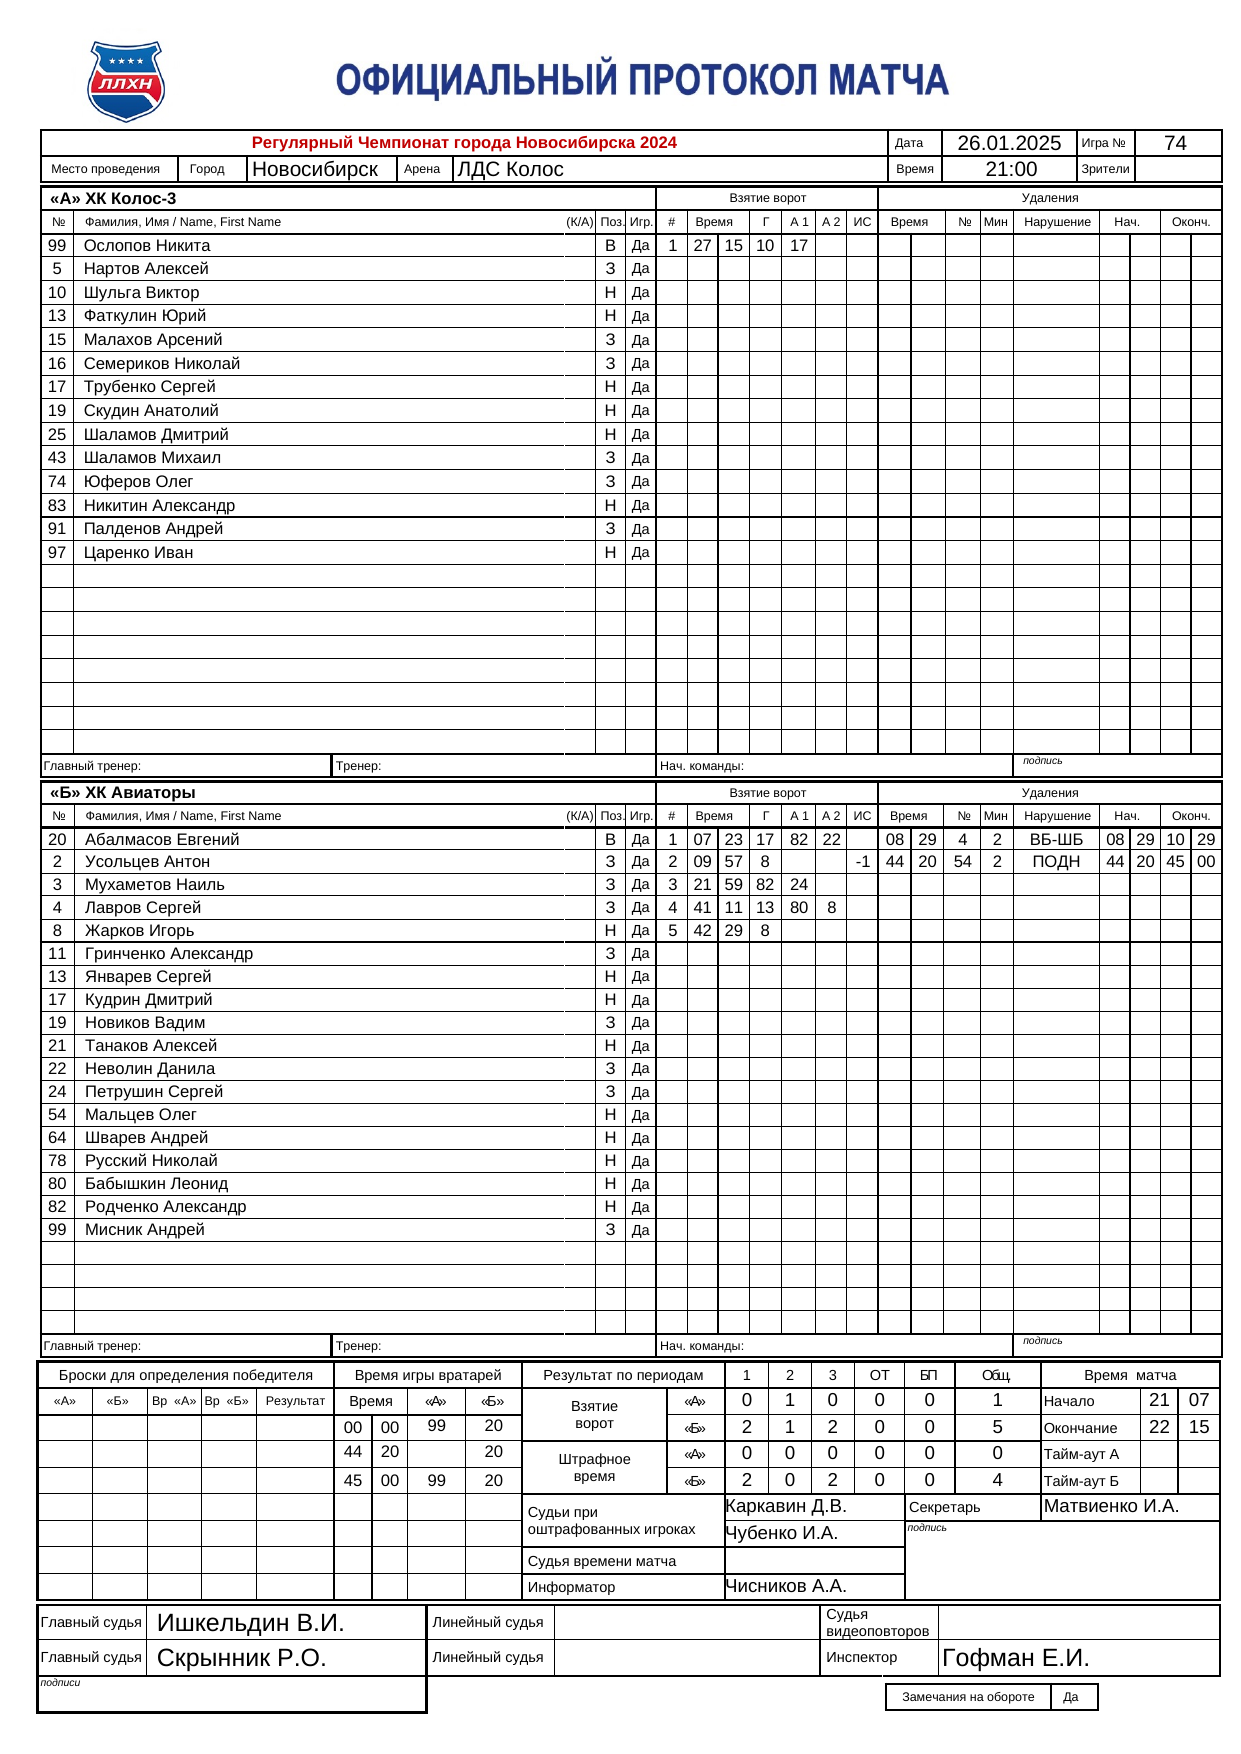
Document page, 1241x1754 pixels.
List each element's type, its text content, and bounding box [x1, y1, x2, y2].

table_header 1 [726, 1363, 768, 1387]
table_cell 11 [42, 943, 74, 964]
table_cell [565, 257, 595, 280]
table_cell [719, 707, 749, 729]
table_cell [816, 423, 846, 445]
table_cell [719, 1150, 749, 1172]
table_cell ИС [847, 211, 877, 233]
table_cell [1014, 966, 1099, 987]
table_cell [657, 1012, 687, 1033]
table_cell [847, 1265, 877, 1287]
table_cell [1131, 281, 1160, 303]
table_cell [626, 730, 655, 753]
table_cell [1161, 328, 1190, 351]
table_cell [879, 494, 910, 516]
table_cell З [596, 257, 625, 280]
table_cell [944, 1173, 980, 1195]
table_cell [946, 470, 980, 493]
table_cell 09 [688, 850, 717, 872]
table_cell [879, 423, 910, 445]
table_cell Ишкельдин В.И. [147, 1606, 425, 1639]
table_cell Да [626, 541, 655, 564]
table_cell Да [626, 446, 655, 469]
table_cell [657, 1035, 687, 1057]
table_cell В [596, 829, 625, 849]
table_cell [257, 1547, 333, 1573]
table_cell 24 [782, 874, 815, 895]
table_cell [912, 1288, 943, 1310]
table_cell [1014, 636, 1099, 658]
table_cell Мальцев Олег [75, 1104, 564, 1126]
table_cell [912, 1035, 943, 1057]
table_cell [657, 1288, 687, 1310]
table_cell З [596, 874, 625, 895]
table_cell [148, 1441, 201, 1467]
table_cell [782, 636, 815, 658]
table_cell [1161, 518, 1190, 540]
table_cell 4 [42, 896, 74, 918]
table_cell [879, 989, 910, 1011]
table_cell [1192, 707, 1221, 729]
table_cell [981, 518, 1013, 540]
table_cell [782, 1173, 815, 1195]
table_cell [257, 1494, 333, 1520]
table_cell 00 [335, 1416, 371, 1440]
table_cell [202, 1547, 256, 1573]
table_cell [1014, 1035, 1099, 1057]
table_cell [74, 730, 564, 753]
table_cell [42, 1242, 74, 1264]
table_cell [981, 470, 1013, 493]
table_cell 8 [816, 896, 846, 918]
table_cell [816, 399, 846, 422]
table_cell [944, 1058, 980, 1079]
table_cell [719, 446, 749, 469]
table_cell Семериков Николай [74, 352, 564, 374]
table_cell Н [596, 920, 625, 941]
table_cell [782, 1081, 815, 1103]
table_header Удаления [879, 783, 1221, 803]
table_cell [750, 707, 781, 729]
table_cell [782, 1242, 815, 1264]
table_cell Малахов Арсений [74, 328, 564, 351]
table_cell [750, 1219, 781, 1241]
table_cell [42, 588, 73, 611]
table_header Удаления [879, 188, 1221, 209]
table_cell [1014, 707, 1099, 729]
table_cell 8 [750, 920, 781, 941]
table_cell 17 [42, 376, 73, 398]
table_cell [1014, 612, 1099, 634]
table_cell [879, 1104, 910, 1126]
table_cell [1100, 1127, 1129, 1149]
table_cell [148, 1521, 201, 1546]
table_cell [39, 1468, 92, 1493]
table_cell [39, 1494, 92, 1520]
table_cell [750, 1173, 781, 1195]
table_cell [816, 874, 846, 895]
table_cell Да [626, 943, 655, 964]
table_cell Да [626, 281, 655, 303]
table_cell [657, 1058, 687, 1079]
table_cell [657, 1311, 687, 1333]
table_cell Мин [981, 805, 1013, 826]
table_cell [750, 1265, 781, 1287]
table_cell 24 [42, 1081, 74, 1103]
table_cell [1192, 1288, 1221, 1310]
table_cell [1161, 1196, 1190, 1218]
table_cell [719, 1311, 749, 1333]
table_cell [750, 943, 781, 964]
table_cell 4 [956, 1468, 1040, 1493]
table_cell 17 [782, 235, 815, 256]
table_cell [1100, 281, 1129, 303]
table_cell 13 [42, 966, 74, 987]
table_cell [879, 588, 910, 611]
table_cell [1192, 470, 1221, 493]
table_cell 2 [981, 829, 1013, 849]
table_cell [981, 352, 1013, 374]
table_cell 64 [42, 1127, 74, 1149]
table_cell 4 [657, 896, 687, 918]
table_cell [1131, 352, 1160, 374]
table_header Результат по периодам [523, 1363, 724, 1387]
table_cell [1131, 328, 1160, 351]
table_cell 1 [657, 235, 687, 256]
table_cell [879, 659, 910, 682]
table_cell [1100, 943, 1129, 964]
table_cell 25 [42, 423, 73, 445]
table_cell [946, 541, 980, 564]
table_cell [1100, 423, 1129, 445]
table_cell [981, 683, 1013, 706]
table_cell [816, 850, 846, 872]
table_cell [565, 1219, 595, 1241]
table_cell [946, 446, 980, 469]
table_cell З [596, 470, 625, 493]
table_cell [1161, 541, 1190, 564]
table_cell 41 [688, 896, 717, 918]
table_cell Нач. [1100, 211, 1160, 233]
table_cell [912, 257, 945, 280]
table_cell [879, 1058, 910, 1079]
table_cell [74, 636, 564, 658]
table_cell [1014, 1288, 1099, 1310]
table_cell [565, 423, 595, 445]
table_cell [657, 989, 687, 1011]
table_cell [912, 1058, 943, 1079]
table_cell [257, 1441, 333, 1467]
table_cell [565, 588, 595, 611]
table_cell 17 [750, 829, 781, 849]
table_cell ИС [847, 805, 877, 826]
table_cell [816, 989, 846, 1011]
table_cell Нач. команды: [657, 1335, 1012, 1356]
table_cell [782, 1196, 815, 1218]
table_cell [912, 541, 945, 564]
table_cell Январев Сергей [75, 966, 564, 987]
table_cell [1131, 1012, 1160, 1033]
table_cell [1192, 943, 1221, 964]
table_cell [782, 659, 815, 682]
table_cell [879, 874, 910, 895]
table_cell [946, 730, 980, 753]
table_cell 21 [1141, 1389, 1177, 1413]
table_cell [750, 1150, 781, 1172]
table_cell [879, 352, 910, 374]
table_cell [879, 1242, 910, 1264]
table_cell [719, 494, 749, 516]
table_cell Главный судья [39, 1640, 146, 1675]
table_cell 29 [1131, 829, 1160, 849]
table_cell Результат [257, 1389, 333, 1413]
table_cell [782, 399, 815, 422]
table_header Да [1052, 1685, 1097, 1709]
table_cell [750, 352, 781, 374]
table_cell [719, 376, 749, 398]
table_cell [719, 518, 749, 540]
table_cell [1192, 1173, 1221, 1195]
table_cell 42 [688, 920, 717, 941]
table_cell [816, 943, 846, 964]
table_cell «Б» [668, 1415, 724, 1440]
table_cell [565, 636, 595, 658]
table_cell [565, 1104, 595, 1126]
table_cell [74, 612, 564, 634]
table_cell Да [626, 235, 655, 256]
table_cell Да [626, 850, 655, 872]
table_cell [39, 1547, 92, 1573]
table_cell [657, 1265, 687, 1287]
table_cell [1192, 1242, 1221, 1264]
table_cell [981, 541, 1013, 564]
table_cell [944, 1035, 980, 1057]
table_cell [816, 352, 846, 374]
table_cell [782, 966, 815, 987]
table_cell Да [626, 1127, 655, 1149]
table_cell З [596, 1081, 625, 1103]
table_cell [565, 1035, 595, 1057]
table_cell [1192, 518, 1221, 540]
table_cell 2 [726, 1468, 768, 1493]
table_cell [408, 1494, 465, 1520]
table_cell [946, 659, 980, 682]
table_cell [782, 281, 815, 303]
table_cell [879, 1288, 910, 1310]
table_cell 43 [42, 446, 73, 469]
table_cell Нарушение [1014, 805, 1099, 826]
table_cell 2 [812, 1415, 854, 1440]
table_cell [42, 612, 73, 634]
table_cell [879, 1127, 910, 1149]
table_cell [657, 470, 687, 493]
table_cell 59 [719, 874, 749, 895]
table_cell [981, 1081, 1013, 1103]
table_cell [782, 305, 815, 327]
table_cell [1014, 1173, 1099, 1195]
table_cell [1192, 399, 1221, 422]
table_cell Да [626, 352, 655, 374]
table_cell [1161, 966, 1190, 987]
table_cell [750, 399, 781, 422]
table_cell [1100, 328, 1129, 351]
table_cell № [944, 805, 980, 826]
table_cell [1161, 1081, 1190, 1103]
table_cell [782, 683, 815, 706]
table_cell 11 [719, 896, 749, 918]
table_header Игра № [1078, 131, 1134, 155]
table_cell 80 [42, 1173, 74, 1195]
table_cell [981, 494, 1013, 516]
table_cell [847, 730, 877, 753]
table_cell [1100, 1104, 1129, 1126]
table_cell [688, 281, 717, 303]
table_cell [688, 518, 717, 540]
table_cell [688, 1127, 717, 1149]
table_cell [555, 1640, 819, 1675]
table_cell [626, 1242, 655, 1264]
table_cell [912, 730, 945, 753]
table_cell 44 [879, 850, 910, 872]
table_cell Скрынник Р.О. [147, 1640, 425, 1675]
table_cell 1 [956, 1389, 1040, 1413]
table_cell [657, 943, 687, 964]
table_cell [981, 399, 1013, 422]
table_cell [565, 518, 595, 540]
table_cell [373, 1494, 407, 1520]
table_cell [688, 1035, 717, 1057]
table_cell [657, 257, 687, 280]
table_cell [912, 1127, 943, 1149]
table_cell 5 [42, 257, 73, 280]
table_cell [657, 494, 687, 516]
table_cell [816, 683, 846, 706]
table_cell [74, 565, 564, 587]
table_cell [688, 541, 717, 564]
table_cell [373, 1547, 407, 1573]
table_cell [782, 1150, 815, 1172]
table_cell Да [626, 470, 655, 493]
table_cell [847, 612, 877, 634]
table_cell [719, 1219, 749, 1241]
table_cell 20 [466, 1441, 521, 1467]
table_cell [93, 1547, 147, 1573]
table_cell [1014, 1265, 1099, 1287]
table_cell [946, 588, 980, 611]
table_cell Судья видеоповторов [821, 1606, 938, 1639]
table_cell [596, 636, 625, 658]
table_cell [750, 328, 781, 351]
table_cell 21 [688, 874, 717, 895]
table_cell [816, 1081, 846, 1103]
table_cell «А» [408, 1389, 465, 1413]
table_cell 74 [42, 470, 73, 493]
table_cell Да [626, 1035, 655, 1057]
table_cell [1014, 659, 1099, 682]
table_cell [981, 920, 1013, 941]
table_cell [782, 518, 815, 540]
table_cell [1161, 707, 1190, 729]
table_cell Танаков Алексей [75, 1035, 564, 1057]
table_cell [1100, 1012, 1129, 1033]
table_cell 0 [726, 1389, 768, 1413]
table_cell [946, 376, 980, 398]
table_cell [1131, 399, 1160, 422]
table_cell 0 [905, 1389, 954, 1413]
table_cell [1131, 1035, 1160, 1057]
table_cell [688, 423, 717, 445]
table_cell [1014, 730, 1099, 753]
table_cell [1131, 636, 1160, 658]
table_cell Да [626, 896, 655, 918]
table_cell [1192, 1058, 1221, 1079]
table_cell [782, 1265, 815, 1287]
table_cell [847, 683, 877, 706]
table_cell «Б» [668, 1468, 724, 1493]
table_cell [912, 636, 945, 658]
table_cell 0 [726, 1442, 768, 1467]
table_cell 2 [726, 1415, 768, 1440]
table_cell 21:00 [943, 157, 1076, 181]
table_cell [1161, 874, 1190, 895]
table_cell [257, 1416, 333, 1440]
table_cell [719, 659, 749, 682]
table_cell 08 [1100, 829, 1129, 849]
table_cell [1161, 1150, 1190, 1172]
table_cell [847, 470, 877, 493]
table_cell [1014, 920, 1099, 941]
table_cell [74, 707, 564, 729]
table_cell [148, 1468, 201, 1493]
table_cell З [596, 896, 625, 918]
table_cell 00 [373, 1468, 407, 1493]
table_cell [688, 612, 717, 634]
table_cell [946, 257, 980, 280]
table_cell [466, 1521, 521, 1546]
table_cell [816, 659, 846, 682]
table_cell [782, 989, 815, 1011]
table_header Взятие ворот [657, 783, 877, 803]
table_cell [626, 1311, 655, 1333]
table_cell [688, 1104, 717, 1126]
table_cell [1161, 1058, 1190, 1079]
table_cell Да [626, 399, 655, 422]
table_cell [912, 1012, 943, 1033]
table_cell 1 [769, 1415, 811, 1440]
table_cell [335, 1521, 371, 1546]
table_cell [657, 1104, 687, 1126]
table_cell 21 [42, 1035, 74, 1057]
table_cell [1131, 305, 1160, 327]
table_cell [981, 1150, 1013, 1172]
table_cell 07 [1179, 1389, 1219, 1413]
table_cell 44 [1100, 850, 1129, 872]
table_cell [1161, 683, 1190, 706]
table_cell [750, 541, 781, 564]
table_cell [1192, 1265, 1221, 1287]
table_cell [719, 1288, 749, 1310]
table_cell [148, 1547, 201, 1573]
table_cell [847, 423, 877, 445]
table_cell [688, 1311, 717, 1333]
table_cell [816, 257, 846, 280]
table_cell [847, 896, 877, 918]
table_cell [688, 376, 717, 398]
table_cell [75, 1265, 564, 1287]
table_cell [42, 683, 73, 706]
table_cell [1161, 1035, 1190, 1057]
table_cell подпись [906, 1522, 1219, 1599]
table_cell [565, 494, 595, 516]
table_cell [719, 943, 749, 964]
table_cell [1131, 1265, 1160, 1287]
table_cell [750, 1035, 781, 1057]
table_cell Фамилия, Имя / Name, First Name [75, 805, 565, 826]
table_cell [912, 874, 943, 895]
table_cell [1179, 1441, 1219, 1467]
table_cell [1192, 636, 1221, 658]
table_cell [1014, 588, 1099, 611]
table_cell [657, 1242, 687, 1264]
table_cell [1014, 565, 1099, 587]
table_cell [981, 636, 1013, 658]
table_cell 0 [812, 1389, 854, 1413]
table_cell [782, 1058, 815, 1079]
table_cell [688, 1012, 717, 1033]
table_cell [39, 1416, 92, 1440]
table_cell [879, 612, 910, 634]
table_cell [981, 659, 1013, 682]
table_cell [688, 707, 717, 729]
table_cell [719, 1265, 749, 1287]
table_cell [816, 1219, 846, 1241]
table_cell [719, 423, 749, 445]
table_cell [1014, 1012, 1099, 1033]
table_cell [946, 518, 980, 540]
table_cell ЛДС Колос [454, 157, 887, 181]
table_cell [257, 1468, 333, 1493]
table_cell [879, 235, 910, 256]
table_cell [782, 376, 815, 398]
table_cell [782, 920, 815, 941]
table_cell [688, 730, 717, 753]
table_cell [93, 1468, 147, 1493]
table_cell [719, 1127, 749, 1149]
table_cell [847, 1150, 877, 1172]
table_cell [596, 659, 625, 682]
table_cell 2 [812, 1468, 854, 1493]
table_cell [946, 423, 980, 445]
table_cell [750, 376, 781, 398]
table_cell [565, 683, 595, 706]
table_cell [847, 1196, 877, 1218]
table_cell [750, 257, 781, 280]
table_cell [42, 565, 73, 587]
table_cell Н [596, 541, 625, 564]
table_cell [1192, 1035, 1221, 1057]
table_cell [750, 730, 781, 753]
table_cell Главный судья [39, 1606, 146, 1639]
table_cell Да [626, 518, 655, 540]
table_cell [688, 683, 717, 706]
table_cell [1014, 235, 1099, 256]
table_cell [944, 1242, 980, 1264]
table_cell [1100, 305, 1129, 327]
table_cell [565, 235, 595, 256]
table_cell [883, 1677, 1220, 1681]
table_cell [1131, 659, 1160, 682]
table_cell Н [596, 281, 625, 303]
table_cell [782, 730, 815, 753]
table_cell [946, 281, 980, 303]
table_cell [879, 305, 910, 327]
table_cell 19 [42, 399, 73, 422]
table_cell [1100, 257, 1129, 280]
table_cell [1099, 1682, 1220, 1711]
table_cell [847, 1219, 877, 1241]
table_cell З [596, 1219, 625, 1241]
table_cell Усольцев Антон [75, 850, 564, 872]
table_cell [466, 1547, 521, 1573]
table_cell [42, 659, 73, 682]
table_cell ПОДН [1014, 850, 1099, 872]
table_cell [912, 1081, 943, 1103]
table_cell [1100, 683, 1129, 706]
table_cell Н [596, 1196, 625, 1218]
table_cell [719, 1196, 749, 1218]
table_cell [657, 1196, 687, 1218]
table_cell [847, 966, 877, 987]
table_cell [1100, 920, 1129, 941]
table_cell [944, 1196, 980, 1218]
table_cell [816, 920, 846, 941]
table_cell [688, 257, 717, 280]
table_cell [1131, 874, 1160, 895]
table_cell Да [626, 874, 655, 895]
table_cell [565, 281, 595, 303]
table_cell [750, 1058, 781, 1079]
picture [5, 28, 1179, 129]
table_cell [1014, 470, 1099, 493]
table_cell [816, 1265, 846, 1287]
table_cell Да [626, 376, 655, 398]
table_cell [688, 1288, 717, 1310]
table_header Броски для определения победителя [39, 1363, 333, 1387]
table_cell [847, 518, 877, 540]
table_cell [750, 588, 781, 611]
table_cell [944, 1127, 980, 1149]
table_cell [1161, 989, 1190, 1011]
table_cell [816, 730, 846, 753]
table_cell З [596, 1058, 625, 1079]
table_cell [782, 943, 815, 964]
table_cell [981, 989, 1013, 1011]
table_cell [1014, 1311, 1099, 1333]
table_cell [939, 1606, 1219, 1639]
table_cell Русский Николай [75, 1150, 564, 1172]
table_cell [1100, 989, 1129, 1011]
table_cell [1192, 1104, 1221, 1126]
table_cell 0 [905, 1468, 954, 1493]
table_cell [944, 1288, 980, 1310]
table_cell [912, 707, 945, 729]
table_cell [981, 1058, 1013, 1079]
table_cell [1192, 920, 1221, 941]
table_cell [565, 446, 595, 469]
table_cell [847, 494, 877, 516]
table_cell [847, 1012, 877, 1033]
table_cell [879, 376, 910, 398]
table_cell Да [626, 328, 655, 351]
table_cell [944, 920, 980, 941]
table_cell [782, 588, 815, 611]
table_cell [565, 966, 595, 987]
table_cell [782, 1311, 815, 1333]
table_cell [912, 494, 945, 516]
table_cell [946, 399, 980, 422]
table_cell [596, 565, 625, 587]
table_cell А 1 [782, 805, 815, 826]
table_cell [847, 588, 877, 611]
table_cell [688, 943, 717, 964]
table_cell «А» [668, 1442, 724, 1467]
table_cell [565, 376, 595, 398]
table_cell [847, 541, 877, 564]
table_cell [1131, 1104, 1160, 1126]
table_cell [1131, 588, 1160, 611]
table_cell [1131, 376, 1160, 398]
table_cell Мин [981, 211, 1013, 233]
table_cell [565, 1311, 595, 1333]
table_cell [1014, 423, 1099, 445]
table_cell 99 [42, 235, 73, 256]
table_cell [847, 920, 877, 941]
table_cell [816, 1035, 846, 1057]
table_cell [912, 1173, 943, 1195]
table_cell [1100, 446, 1129, 469]
table_cell [1192, 494, 1221, 516]
table_cell Н [596, 399, 625, 422]
table_cell [688, 588, 717, 611]
table_cell [555, 1606, 819, 1639]
table_cell [912, 1150, 943, 1172]
table_cell З [596, 446, 625, 469]
table_cell [847, 257, 877, 280]
table_cell [657, 1127, 687, 1149]
table_cell [1014, 943, 1099, 964]
table_cell ВБ-ШБ [1014, 829, 1099, 849]
table_cell [847, 829, 877, 849]
table_cell 20 [42, 829, 74, 849]
table_cell [1131, 943, 1160, 964]
table_cell [750, 966, 781, 987]
table_cell [1100, 1035, 1129, 1057]
table_cell [1131, 423, 1160, 445]
table_cell [944, 874, 980, 895]
table_cell [750, 636, 781, 658]
table_cell [750, 612, 781, 634]
table_cell [782, 257, 815, 280]
table_cell [565, 1081, 595, 1103]
table_cell 22 [1141, 1415, 1177, 1440]
table_cell [719, 541, 749, 564]
table_cell [847, 1035, 877, 1057]
table_cell [1100, 541, 1129, 564]
table_cell [1161, 1265, 1190, 1287]
table_cell подпись [1014, 755, 1221, 776]
table_cell [782, 612, 815, 634]
table_cell [750, 470, 781, 493]
table_cell Новиков Вадим [75, 1012, 564, 1033]
table_cell [816, 376, 846, 398]
table_cell 45 [335, 1468, 371, 1493]
table_cell [1100, 1311, 1129, 1333]
table_cell Чисников А.А. [726, 1575, 904, 1599]
table_cell [719, 636, 749, 658]
table_header Время игры вратарей [335, 1363, 521, 1387]
table_cell [688, 352, 717, 374]
table_cell [912, 1265, 943, 1287]
table_cell [1100, 612, 1129, 634]
table_cell [879, 1035, 910, 1057]
table_cell [75, 1311, 564, 1333]
table_cell Судьи при оштрафованных игроках [523, 1495, 724, 1546]
table_cell Н [596, 989, 625, 1011]
table_cell [688, 305, 717, 327]
table_cell 80 [782, 896, 815, 918]
table_cell [879, 1311, 910, 1333]
table_cell [688, 494, 717, 516]
table_cell [1192, 328, 1221, 351]
table_cell [816, 281, 846, 303]
table_cell [688, 1196, 717, 1218]
table_cell [912, 1311, 943, 1333]
table_cell [782, 1127, 815, 1149]
table_cell 2 [42, 850, 74, 872]
table_cell [1192, 1219, 1221, 1241]
table_cell 0 [905, 1442, 954, 1467]
table_cell [688, 399, 717, 422]
table_cell [1100, 494, 1129, 516]
table_cell [565, 1196, 595, 1218]
table_cell Да [626, 1058, 655, 1079]
table_cell [565, 896, 595, 918]
table_cell Шварев Андрей [75, 1127, 564, 1149]
table_cell [408, 1547, 465, 1573]
table_cell [688, 328, 717, 351]
table_cell [688, 1150, 717, 1172]
table_cell [1161, 612, 1190, 634]
table_cell [719, 328, 749, 351]
table_cell [981, 588, 1013, 611]
table_cell [946, 352, 980, 374]
table_cell [981, 966, 1013, 987]
table_cell Да [626, 305, 655, 327]
table_cell [912, 328, 945, 351]
table_cell [912, 1242, 943, 1264]
table_cell [981, 1242, 1013, 1264]
table_cell [1161, 1173, 1190, 1195]
table_cell З [596, 328, 625, 351]
table_cell [688, 966, 717, 987]
table_cell [657, 281, 687, 303]
table_cell [816, 707, 846, 729]
table_cell [750, 446, 781, 469]
table_cell [944, 1311, 980, 1333]
table_cell [657, 1173, 687, 1195]
table_cell [565, 1058, 595, 1079]
table_cell [1014, 1196, 1099, 1218]
table_cell 0 [855, 1468, 904, 1493]
table_cell [565, 352, 595, 374]
table_cell 3 [42, 874, 74, 895]
table_cell 99 [408, 1468, 465, 1493]
table_cell № [946, 211, 980, 233]
table_cell [565, 920, 595, 941]
table_cell 10 [42, 281, 73, 303]
table_cell [1131, 920, 1160, 941]
table_cell 8 [750, 850, 781, 872]
table_header ОТ [855, 1363, 904, 1387]
table_cell Да [626, 829, 655, 849]
table_cell [1161, 494, 1190, 516]
table_cell Родченко Александр [75, 1196, 564, 1218]
table_cell [981, 565, 1013, 587]
table_cell [1014, 1150, 1099, 1172]
table_cell [1100, 707, 1129, 729]
table_cell [75, 1242, 564, 1264]
table_cell 57 [719, 850, 749, 872]
table_cell [1131, 1081, 1160, 1103]
table_cell [1192, 1127, 1221, 1149]
table_cell Н [596, 494, 625, 516]
table_cell [816, 446, 846, 469]
table_cell 97 [42, 541, 73, 564]
table_cell [565, 850, 595, 872]
table_cell 91 [42, 518, 73, 540]
table_cell подпись [1014, 1335, 1221, 1356]
table_cell 82 [42, 1196, 74, 1218]
table_cell 15 [1179, 1415, 1219, 1440]
table_cell 10 [1161, 829, 1190, 849]
table_cell [1161, 943, 1190, 964]
table_cell [750, 1104, 781, 1126]
table_cell # [657, 211, 687, 233]
table_cell 29 [1192, 829, 1221, 849]
table_cell [816, 636, 846, 658]
table_cell [719, 989, 749, 1011]
table_cell [42, 707, 73, 729]
table_cell 78 [42, 1150, 74, 1172]
table_cell [565, 730, 595, 753]
table_cell [879, 1173, 910, 1195]
table_cell [657, 541, 687, 564]
table_cell [1014, 896, 1099, 918]
table_cell [719, 565, 749, 587]
table_cell [816, 518, 846, 540]
table_cell [1161, 896, 1190, 918]
table_cell [1192, 305, 1221, 327]
table_cell [1100, 1173, 1129, 1195]
table_cell [750, 659, 781, 682]
table_cell [719, 1173, 749, 1195]
table_cell [1192, 257, 1221, 280]
table_cell [981, 707, 1013, 729]
table_cell Н [596, 423, 625, 445]
table_cell [912, 588, 945, 611]
table_cell [1161, 470, 1190, 493]
table_cell [596, 1311, 625, 1333]
table_cell [719, 1242, 749, 1264]
table_cell 2 [981, 850, 1013, 872]
table_cell [912, 352, 945, 374]
table_cell [1131, 1173, 1160, 1195]
table_cell # [657, 805, 687, 826]
table_cell [981, 1288, 1013, 1310]
table_cell [657, 352, 687, 374]
table_cell [1014, 281, 1099, 303]
table_cell [879, 896, 910, 918]
table_cell [1131, 1150, 1160, 1172]
table_cell 19 [42, 1012, 74, 1033]
table_cell [657, 399, 687, 422]
table_cell Бабышкин Леонид [75, 1173, 564, 1195]
table_cell [981, 943, 1013, 964]
table_cell [42, 1265, 74, 1287]
table_cell Гринченко Александр [75, 943, 564, 964]
table_cell [565, 565, 595, 587]
table_cell [1161, 1219, 1190, 1241]
table_cell [981, 1127, 1013, 1149]
table_cell Трубенко Сергей [74, 376, 564, 398]
table_cell [626, 588, 655, 611]
table_cell [75, 1288, 564, 1310]
table_cell [912, 446, 945, 469]
table_cell [565, 328, 595, 351]
table_cell [688, 446, 717, 469]
table_cell Окончание [1042, 1415, 1140, 1440]
table_cell Шаламов Михаил [74, 446, 564, 469]
table_cell [1100, 1219, 1129, 1241]
table_cell [719, 730, 749, 753]
table_cell 23 [719, 829, 749, 849]
table_cell [847, 659, 877, 682]
table_cell [847, 1127, 877, 1149]
table_cell [750, 1127, 781, 1149]
table_cell Царенко Иван [74, 541, 564, 564]
table_cell 44 [335, 1441, 371, 1467]
table_cell [688, 1242, 717, 1264]
table_cell 20 [373, 1441, 407, 1467]
table_cell [912, 896, 943, 918]
table_cell [912, 518, 945, 540]
table_cell [1014, 1242, 1099, 1264]
table_cell [93, 1441, 147, 1467]
table_cell [816, 1012, 846, 1033]
table_cell [42, 730, 73, 753]
table_cell [719, 1035, 749, 1057]
table_cell [657, 328, 687, 351]
table_cell [1100, 659, 1129, 682]
table_cell [657, 1150, 687, 1172]
table_cell [1014, 1058, 1099, 1079]
table_cell [847, 636, 877, 658]
table_cell Да [626, 1196, 655, 1218]
table_cell [750, 1242, 781, 1264]
table_cell А 1 [782, 211, 815, 233]
table_cell [1131, 1242, 1160, 1264]
table_cell [912, 1219, 943, 1241]
table_cell [1014, 399, 1099, 422]
table_cell [1100, 896, 1129, 918]
table_cell [1192, 1081, 1221, 1103]
table_cell [1131, 1196, 1160, 1218]
table_cell [912, 966, 943, 987]
table_cell [879, 399, 910, 422]
table_cell Н [596, 1035, 625, 1057]
table_cell [816, 328, 846, 351]
table_cell 15 [42, 328, 73, 351]
table_cell 99 [42, 1219, 74, 1241]
table_cell [565, 829, 595, 849]
table_cell [847, 1081, 877, 1103]
table_cell [1100, 565, 1129, 587]
table_cell [1192, 565, 1221, 587]
table_cell Жарков Игорь [75, 920, 564, 941]
table_cell [1161, 1242, 1190, 1264]
table_cell Линейный судья [428, 1606, 554, 1639]
table_cell [782, 1104, 815, 1126]
table_cell [1161, 588, 1190, 611]
table_cell [1192, 1196, 1221, 1218]
table_cell Да [626, 423, 655, 445]
table_cell [847, 281, 877, 303]
table_cell Да [626, 257, 655, 280]
table_cell [39, 1441, 92, 1467]
table_cell [657, 966, 687, 987]
table_cell [879, 636, 910, 658]
table_cell [847, 1058, 877, 1079]
table_cell [335, 1494, 371, 1520]
table_cell [1100, 235, 1129, 256]
table_cell [816, 1311, 846, 1333]
table_cell Судья времени матча [523, 1548, 724, 1573]
table_cell Да [626, 966, 655, 987]
table_cell [335, 1547, 371, 1573]
table_cell Абалмасов Евгений [75, 829, 564, 849]
table_cell [466, 1574, 521, 1599]
table_header 26.01.2025 [943, 131, 1076, 155]
table_cell [944, 1012, 980, 1033]
table_cell Арена [398, 157, 452, 181]
table_cell [816, 1127, 846, 1149]
table_cell [1100, 1058, 1129, 1079]
table_cell -1 [847, 850, 877, 872]
table_cell 83 [42, 494, 73, 516]
table_cell [565, 470, 595, 493]
table_cell Нач. [1100, 805, 1160, 826]
table_cell [1161, 423, 1190, 445]
table_cell [1014, 328, 1099, 351]
table_cell [657, 518, 687, 540]
table_cell 45 [1161, 850, 1190, 872]
table_cell [847, 446, 877, 469]
table_cell 0 [905, 1415, 954, 1440]
table_cell [42, 1311, 74, 1333]
table_cell [657, 707, 687, 729]
table_cell 0 [855, 1415, 904, 1440]
table_cell 2 [657, 850, 687, 872]
table_cell [688, 659, 717, 682]
table_cell [912, 1196, 943, 1218]
table_cell [1131, 1127, 1160, 1149]
table_cell [981, 376, 1013, 398]
table_cell [1192, 1311, 1221, 1333]
table_cell [1100, 874, 1129, 895]
table_cell Да [626, 1219, 655, 1241]
table_cell [565, 1242, 595, 1264]
table_cell [944, 1104, 980, 1126]
table_cell [847, 328, 877, 351]
table_cell (К/А) [565, 805, 595, 826]
table_cell [39, 1521, 92, 1546]
table_cell [981, 1012, 1013, 1033]
table_cell [816, 1150, 846, 1172]
table_cell [946, 683, 980, 706]
table_cell [847, 565, 877, 587]
table_cell [1014, 1219, 1099, 1241]
table_cell [879, 683, 910, 706]
table_cell 16 [42, 352, 73, 374]
table_cell [565, 541, 595, 564]
table_cell [981, 281, 1013, 303]
table_cell [93, 1574, 147, 1599]
table_cell [847, 399, 877, 422]
table_cell [1014, 683, 1099, 706]
table_cell [912, 423, 945, 445]
table_cell [1161, 305, 1190, 327]
table_cell Шаламов Дмитрий [74, 423, 564, 445]
table_cell [1192, 989, 1221, 1011]
table_cell [816, 305, 846, 327]
table_cell [335, 1574, 371, 1599]
table_cell [981, 1104, 1013, 1126]
table_cell [202, 1494, 256, 1520]
table_cell [626, 565, 655, 587]
table_cell Главный тренер: [42, 755, 330, 776]
table_cell [1136, 157, 1221, 181]
table_cell подписи [39, 1677, 425, 1711]
table_cell [1161, 235, 1190, 256]
table_cell А 2 [816, 805, 846, 826]
table_cell [202, 1416, 256, 1440]
table_cell Матвиенко И.А. [1042, 1495, 1219, 1520]
table_cell [912, 399, 945, 422]
table_cell 82 [750, 874, 781, 895]
table_cell [946, 235, 980, 256]
table_header 3 [812, 1363, 854, 1387]
table_cell Чубенко И.А. [726, 1521, 904, 1546]
table_cell [688, 565, 717, 587]
table_cell [912, 470, 945, 493]
table_cell 99 [408, 1416, 465, 1440]
table_cell [565, 1288, 595, 1310]
table_cell [879, 565, 910, 587]
table_cell [1100, 518, 1129, 540]
table_cell [981, 446, 1013, 469]
table_cell Н [596, 1104, 625, 1126]
table_cell 20 [912, 850, 943, 872]
table_cell [981, 730, 1013, 753]
table_cell Тайм-аут Б [1042, 1468, 1140, 1493]
table_cell [981, 257, 1013, 280]
table_cell [816, 1288, 846, 1310]
table_cell [565, 707, 595, 729]
table_cell [1192, 612, 1221, 634]
table_cell [1192, 1150, 1221, 1172]
table_cell [1131, 989, 1160, 1011]
table_header Общ. [956, 1363, 1040, 1387]
table_cell 22 [42, 1058, 74, 1079]
table_cell [1131, 1288, 1160, 1310]
table_cell [719, 281, 749, 303]
table_cell [1100, 1081, 1129, 1103]
table_cell Тренер: [333, 1335, 655, 1356]
table_cell [782, 470, 815, 493]
table_cell [847, 1173, 877, 1195]
table_cell [596, 588, 625, 611]
table_cell [657, 305, 687, 327]
table_cell Информатор [523, 1575, 724, 1599]
table_cell [1100, 376, 1129, 398]
table_cell [879, 281, 910, 303]
table_cell [981, 1035, 1013, 1057]
table_cell [912, 989, 943, 1011]
table_cell [626, 683, 655, 706]
table_cell [946, 707, 980, 729]
table_cell 5 [956, 1415, 1040, 1440]
table_cell [750, 1311, 781, 1333]
table_cell [782, 1219, 815, 1241]
table_cell Мухаметов Наиль [75, 874, 564, 895]
table_cell Тренер: [333, 755, 655, 776]
table_cell № [42, 211, 73, 233]
table_cell [688, 989, 717, 1011]
table_cell [912, 943, 943, 964]
table_cell 0 [812, 1442, 854, 1467]
table_cell [1014, 541, 1099, 564]
table_cell З [596, 1012, 625, 1033]
table_cell [946, 612, 980, 634]
table_cell [750, 281, 781, 303]
table_cell Шульга Виктор [74, 281, 564, 303]
table_cell Да [626, 494, 655, 516]
table_cell [1192, 446, 1221, 469]
table_cell [719, 1058, 749, 1079]
table_cell [1161, 1012, 1190, 1033]
table_cell [719, 683, 749, 706]
table_cell Да [626, 1012, 655, 1033]
table_cell [912, 683, 945, 706]
table_cell [816, 565, 846, 587]
table_cell [1161, 920, 1190, 941]
table_cell [912, 1104, 943, 1126]
table_cell [879, 966, 910, 987]
table_cell [816, 235, 846, 256]
table_cell [879, 1081, 910, 1103]
table_cell [1131, 612, 1160, 634]
table_cell З [596, 850, 625, 872]
table_cell (К/А) [565, 211, 595, 233]
table_cell В [596, 235, 625, 256]
table_cell [1192, 683, 1221, 706]
table_cell [565, 305, 595, 327]
table_cell [847, 1288, 877, 1310]
table_cell [750, 423, 781, 445]
table_cell [565, 1150, 595, 1172]
table_cell [1100, 730, 1129, 753]
table_cell [657, 376, 687, 398]
table_cell 1 [769, 1389, 811, 1413]
table_cell [719, 399, 749, 422]
table_cell [879, 920, 910, 941]
table_cell [626, 636, 655, 658]
table_cell [74, 588, 564, 611]
table_cell [847, 376, 877, 398]
table_cell [373, 1521, 407, 1546]
table_cell [1131, 1219, 1160, 1241]
table_cell Г [750, 211, 781, 233]
table_cell [657, 1081, 687, 1103]
table_cell [912, 565, 945, 587]
table_cell Поз. [596, 211, 625, 233]
table_cell [1192, 281, 1221, 303]
table_cell [466, 1494, 521, 1520]
table_cell [565, 1173, 595, 1195]
table_cell 08 [879, 829, 910, 849]
table_cell [657, 659, 687, 682]
table_cell [1192, 730, 1221, 753]
table_cell [944, 989, 980, 1011]
table_cell [782, 328, 815, 351]
table_cell Фаткулин Юрий [74, 305, 564, 327]
table_cell [565, 989, 595, 1011]
table_cell [1014, 352, 1099, 374]
table_header «А» ХК Колос-3 [42, 188, 655, 209]
table_cell [688, 1058, 717, 1079]
table_header 74 [1136, 131, 1221, 155]
table_cell Время [688, 211, 749, 233]
table_cell Время [889, 157, 941, 181]
table_cell [879, 1012, 910, 1033]
table_cell [816, 1173, 846, 1195]
table_cell [912, 235, 945, 256]
table_cell [719, 1104, 749, 1126]
table_cell [657, 565, 687, 587]
table_cell [565, 943, 595, 964]
table_cell [719, 1012, 749, 1033]
table_cell Нарушение [1014, 211, 1099, 233]
table_cell [74, 683, 564, 706]
table_cell [981, 1173, 1013, 1195]
table_cell [1141, 1441, 1177, 1467]
table_cell [1192, 966, 1221, 987]
table_cell [428, 1677, 882, 1711]
table_cell 4 [944, 829, 980, 849]
table_cell [816, 494, 846, 516]
table_cell [1131, 470, 1160, 493]
table_cell «А» [39, 1389, 92, 1413]
table_cell Да [626, 989, 655, 1011]
table_cell [981, 612, 1013, 634]
table_cell З [596, 518, 625, 540]
table_cell [626, 612, 655, 634]
table_cell [944, 1219, 980, 1241]
table_cell Место проведения [42, 157, 177, 181]
table_cell [657, 446, 687, 469]
table_cell [1100, 966, 1129, 987]
table_cell [912, 281, 945, 303]
table_cell [1100, 1242, 1129, 1264]
table_cell [657, 423, 687, 445]
table_cell [1192, 376, 1221, 398]
table_cell [688, 1081, 717, 1103]
table_cell [912, 659, 945, 682]
table_cell 27 [688, 235, 717, 256]
table_cell [1131, 683, 1160, 706]
table_header Регулярный Чемпионат города Новосибирска 2024 [42, 131, 887, 155]
table_cell [688, 470, 717, 493]
table_cell [1014, 989, 1099, 1011]
table_cell 29 [719, 920, 749, 941]
table_cell [847, 305, 877, 327]
table_cell [879, 943, 910, 964]
table_cell [596, 683, 625, 706]
table_cell [879, 707, 910, 729]
table_cell [39, 1574, 92, 1599]
table_cell Да [626, 1104, 655, 1126]
table_cell Да [626, 1150, 655, 1172]
table_cell Игр. [626, 805, 655, 826]
table_cell [782, 541, 815, 564]
table_cell Поз. [596, 805, 625, 826]
table_cell [565, 1012, 595, 1033]
table_cell [408, 1441, 465, 1467]
table_cell [596, 1288, 625, 1310]
table_cell 13 [42, 305, 73, 327]
table_cell [816, 470, 846, 493]
table_cell 17 [42, 989, 74, 1011]
table_cell [847, 989, 877, 1011]
table_cell [1014, 257, 1099, 280]
table_cell [750, 1196, 781, 1218]
table_cell [944, 943, 980, 964]
table_cell [782, 850, 815, 872]
table_cell [944, 896, 980, 918]
table_cell [726, 1548, 904, 1573]
table_cell [1131, 707, 1160, 729]
table_cell [1014, 518, 1099, 540]
table_cell [1014, 874, 1099, 895]
table_cell Н [596, 1150, 625, 1172]
table_cell 0 [956, 1442, 1040, 1467]
table_cell [944, 966, 980, 987]
table_cell [782, 352, 815, 374]
table_cell [847, 1242, 877, 1264]
table_cell [1100, 399, 1129, 422]
table_cell Время [335, 1389, 407, 1413]
table_cell [879, 470, 910, 493]
table_cell Новосибирск [248, 157, 396, 181]
table_cell [912, 612, 945, 634]
table_cell [879, 518, 910, 540]
table_cell [1014, 494, 1099, 516]
table_cell [847, 943, 877, 964]
table_cell [148, 1416, 201, 1440]
table_cell 13 [750, 896, 781, 918]
table_cell Взятие ворот [523, 1389, 666, 1440]
table_cell [981, 1219, 1013, 1241]
table_cell [750, 565, 781, 587]
table_header 2 [769, 1363, 811, 1387]
table_cell [1161, 281, 1190, 303]
table_cell [946, 636, 980, 658]
table_cell [750, 494, 781, 516]
table_cell [626, 707, 655, 729]
table_cell [1192, 541, 1221, 564]
table_cell Г [750, 805, 781, 826]
table_cell Время [879, 211, 945, 233]
table_cell [1100, 1196, 1129, 1218]
table_cell [879, 730, 910, 753]
table_cell [1161, 565, 1190, 587]
table_cell Н [596, 1173, 625, 1195]
table_cell [565, 612, 595, 634]
table_cell [1192, 235, 1221, 256]
table_cell З [596, 352, 625, 374]
table_cell [1161, 257, 1190, 280]
table_cell Скудин Анатолий [74, 399, 564, 422]
table_cell Неволин Данила [75, 1058, 564, 1079]
table_cell [1192, 659, 1221, 682]
table_cell Да [626, 1081, 655, 1103]
table_cell [1192, 352, 1221, 374]
table_cell [816, 1196, 846, 1218]
table_cell Вр «Б» [202, 1389, 256, 1413]
table_cell [596, 707, 625, 729]
table_cell [1131, 494, 1160, 516]
table_cell [1192, 874, 1221, 895]
table_header БП [905, 1363, 954, 1387]
table_cell [1131, 730, 1160, 753]
table_cell [1131, 896, 1160, 918]
table_cell [816, 1058, 846, 1079]
table_cell [1161, 352, 1190, 374]
table_cell [42, 636, 73, 658]
table_cell [944, 1265, 980, 1287]
table_cell [1161, 1127, 1190, 1149]
table_cell 20 [466, 1468, 521, 1493]
table_cell [1131, 565, 1160, 587]
table_cell Н [596, 376, 625, 398]
table_cell Инспектор [821, 1640, 938, 1675]
table_cell [782, 707, 815, 729]
table_cell [816, 588, 846, 611]
table_cell Город [179, 157, 246, 181]
table_cell «Б » [466, 1389, 521, 1413]
table_cell [657, 636, 687, 658]
table_cell [912, 305, 945, 327]
table_cell [719, 966, 749, 987]
table_cell [148, 1494, 201, 1520]
table_cell Мисник Андрей [75, 1219, 564, 1241]
table_cell [981, 305, 1013, 327]
table_cell [719, 612, 749, 634]
table_cell [565, 659, 595, 682]
table_cell Нартов Алексей [74, 257, 564, 280]
table_cell [719, 352, 749, 374]
table_cell [626, 1288, 655, 1310]
table_cell З [596, 943, 625, 964]
table_cell [981, 874, 1013, 895]
table_cell [879, 1219, 910, 1241]
table_cell [750, 518, 781, 540]
table_cell [657, 1219, 687, 1241]
table_cell Ослопов Никита [74, 235, 564, 256]
table_cell [981, 1265, 1013, 1287]
table_cell Линейный судья [428, 1640, 554, 1675]
table_cell [148, 1574, 201, 1599]
table_cell [626, 1265, 655, 1287]
table_cell [750, 1288, 781, 1310]
table_cell [626, 659, 655, 682]
table_cell [719, 588, 749, 611]
table_cell Нач. команды: [657, 755, 1012, 776]
table_cell Да [626, 920, 655, 941]
table_cell [1161, 636, 1190, 658]
table_cell Время [688, 805, 749, 826]
table_cell [782, 1012, 815, 1033]
table_cell [1161, 376, 1190, 398]
table_cell [688, 1219, 717, 1241]
table_cell 29 [912, 829, 943, 849]
table_cell [816, 966, 846, 987]
table_cell [847, 352, 877, 374]
table_cell Н [596, 966, 625, 987]
table_cell [657, 612, 687, 634]
table_cell [1131, 446, 1160, 469]
table_cell Главный тренер: [42, 1335, 330, 1356]
table_cell Никитин Александр [74, 494, 564, 516]
table_cell Гофман Е.И. [939, 1640, 1219, 1675]
table_cell [912, 920, 943, 941]
table_cell 15 [719, 235, 749, 256]
table_cell [688, 1265, 717, 1287]
table_cell «А» [668, 1389, 724, 1413]
table_cell [1014, 1081, 1099, 1103]
table_cell [202, 1521, 256, 1546]
table_cell [847, 235, 877, 256]
table_header Время матча [1042, 1363, 1219, 1387]
table_cell [1131, 518, 1160, 540]
table_cell 07 [688, 829, 717, 849]
table_cell [946, 328, 980, 351]
table_cell Да [626, 1173, 655, 1195]
table_cell [1161, 659, 1190, 682]
table_cell [202, 1441, 256, 1467]
table_cell [1131, 235, 1160, 256]
table_cell Начало [1042, 1389, 1140, 1413]
table_cell [657, 588, 687, 611]
table_cell [719, 257, 749, 280]
table_cell [1192, 423, 1221, 445]
table_cell 82 [782, 829, 815, 849]
table_cell [1192, 588, 1221, 611]
table_cell [782, 494, 815, 516]
table_cell [816, 541, 846, 564]
table_cell [1131, 1311, 1160, 1333]
table_cell [565, 874, 595, 895]
table_cell [981, 896, 1013, 918]
table_cell [93, 1416, 147, 1440]
table_cell Н [596, 305, 625, 327]
table_cell [912, 376, 945, 398]
table_cell [879, 1196, 910, 1218]
table_cell [1161, 399, 1190, 422]
table_cell [879, 446, 910, 469]
table_cell [879, 541, 910, 564]
table_cell [1161, 730, 1190, 753]
table_cell [1131, 1058, 1160, 1079]
table_cell [782, 423, 815, 445]
table_cell [688, 1173, 717, 1195]
table_cell [719, 1081, 749, 1103]
table_cell [1014, 446, 1099, 469]
table_cell [74, 659, 564, 682]
table_cell А 2 [816, 211, 846, 233]
table_cell [408, 1521, 465, 1546]
table_cell [1161, 446, 1190, 469]
table_header Дата [889, 131, 941, 155]
table_cell 0 [855, 1442, 904, 1467]
table_cell 3 [657, 874, 687, 895]
table_cell Секретарь [906, 1495, 1040, 1520]
table_cell [816, 612, 846, 634]
table_cell [688, 636, 717, 658]
table_cell [1100, 1150, 1129, 1172]
table_cell [847, 1311, 877, 1333]
table_cell [981, 1196, 1013, 1218]
table_cell Палденов Андрей [74, 518, 564, 540]
table_cell № [42, 805, 74, 826]
table_cell [1161, 1104, 1190, 1126]
table_cell 20 [466, 1416, 521, 1440]
table_cell [565, 399, 595, 422]
table_cell Юферов Олег [74, 470, 564, 493]
table_header Взятие ворот [657, 188, 877, 209]
table_cell [816, 1242, 846, 1264]
table_cell [750, 1012, 781, 1033]
table_cell 00 [1192, 850, 1221, 872]
table_cell [981, 1311, 1013, 1333]
table_cell [1014, 376, 1099, 398]
table_cell [847, 1104, 877, 1126]
table_cell [1192, 896, 1221, 918]
table_cell [816, 1104, 846, 1126]
table_cell [1100, 636, 1129, 658]
table_cell [202, 1468, 256, 1493]
table_cell [1014, 1127, 1099, 1149]
table_cell [596, 612, 625, 634]
table_cell [1131, 966, 1160, 987]
table_cell [879, 328, 910, 351]
table_cell [42, 1288, 74, 1310]
table_cell Каркавин Д.В. [726, 1495, 904, 1520]
table_cell [1141, 1468, 1177, 1493]
table_cell [1161, 1288, 1190, 1310]
table_header Замечания на обороте [887, 1685, 1050, 1709]
table_cell [93, 1521, 147, 1546]
table_cell [946, 565, 980, 587]
table_cell Зрители [1078, 157, 1134, 181]
table_header «Б» ХК Авиаторы [42, 783, 655, 803]
table_cell [847, 874, 877, 895]
table_cell [981, 423, 1013, 445]
table_cell [257, 1574, 333, 1599]
table_cell [847, 707, 877, 729]
table_cell [750, 989, 781, 1011]
table_cell 54 [42, 1104, 74, 1126]
table_cell Кудрин Дмитрий [75, 989, 564, 1011]
table_cell Время [879, 805, 943, 826]
table_cell [657, 730, 687, 753]
table_cell [1100, 1265, 1129, 1287]
table_cell [750, 683, 781, 706]
table_cell [750, 305, 781, 327]
table_cell [981, 235, 1013, 256]
table_cell [719, 305, 749, 327]
table_cell [1014, 305, 1099, 327]
table_cell [596, 1242, 625, 1264]
table_cell 1 [657, 829, 687, 849]
table_cell 20 [1131, 850, 1160, 872]
table_cell [1131, 541, 1160, 564]
table_cell [1014, 1104, 1099, 1126]
table_cell [1100, 352, 1129, 374]
table_cell [879, 1150, 910, 1172]
table_cell 0 [769, 1442, 811, 1467]
table_cell [782, 565, 815, 587]
table_cell 5 [657, 920, 687, 941]
table_cell [565, 1127, 595, 1149]
table_cell [946, 494, 980, 516]
table_cell [782, 1288, 815, 1310]
table_cell [373, 1574, 407, 1599]
table_cell [657, 683, 687, 706]
table_cell [1192, 1012, 1221, 1033]
table_cell 8 [42, 920, 74, 941]
table_cell [202, 1574, 256, 1599]
table_cell [1179, 1468, 1219, 1493]
table_cell [944, 1081, 980, 1103]
table_cell Лавров Сергей [75, 896, 564, 918]
table_cell [719, 470, 749, 493]
table_cell 00 [373, 1416, 407, 1440]
table_cell [946, 305, 980, 327]
table_cell Тайм-аут А [1042, 1441, 1140, 1467]
table_cell [750, 1081, 781, 1103]
table_cell [879, 1265, 910, 1287]
table_cell [1100, 588, 1129, 611]
table_cell [565, 1265, 595, 1287]
table_cell [1100, 1288, 1129, 1310]
table_cell Оконч. [1161, 805, 1221, 826]
table_cell [257, 1521, 333, 1546]
table_cell Фамилия, Имя / Name, First Name [74, 211, 565, 233]
table_cell [596, 730, 625, 753]
table_cell [879, 257, 910, 280]
table_cell Петрушин Сергей [75, 1081, 564, 1103]
table_cell [944, 1150, 980, 1172]
table_cell [1161, 1311, 1190, 1333]
table_cell Вр «А» [148, 1389, 201, 1413]
table_cell [981, 328, 1013, 351]
table_cell «Б» [93, 1389, 147, 1413]
table_cell [93, 1494, 147, 1520]
table_cell Н [596, 1127, 625, 1149]
table_cell 54 [944, 850, 980, 872]
table_cell 0 [769, 1468, 811, 1493]
table_cell [1100, 470, 1129, 493]
table_cell [782, 1035, 815, 1057]
table_cell Штрафное время [523, 1442, 666, 1493]
table_cell [1131, 257, 1160, 280]
table_cell Игр. [626, 211, 655, 233]
table_cell Оконч. [1161, 211, 1221, 233]
table_cell [408, 1574, 465, 1599]
table_cell [782, 446, 815, 469]
table_cell 22 [816, 829, 846, 849]
table_cell [596, 1265, 625, 1287]
table_cell 10 [750, 235, 781, 256]
table_cell 0 [855, 1389, 904, 1413]
